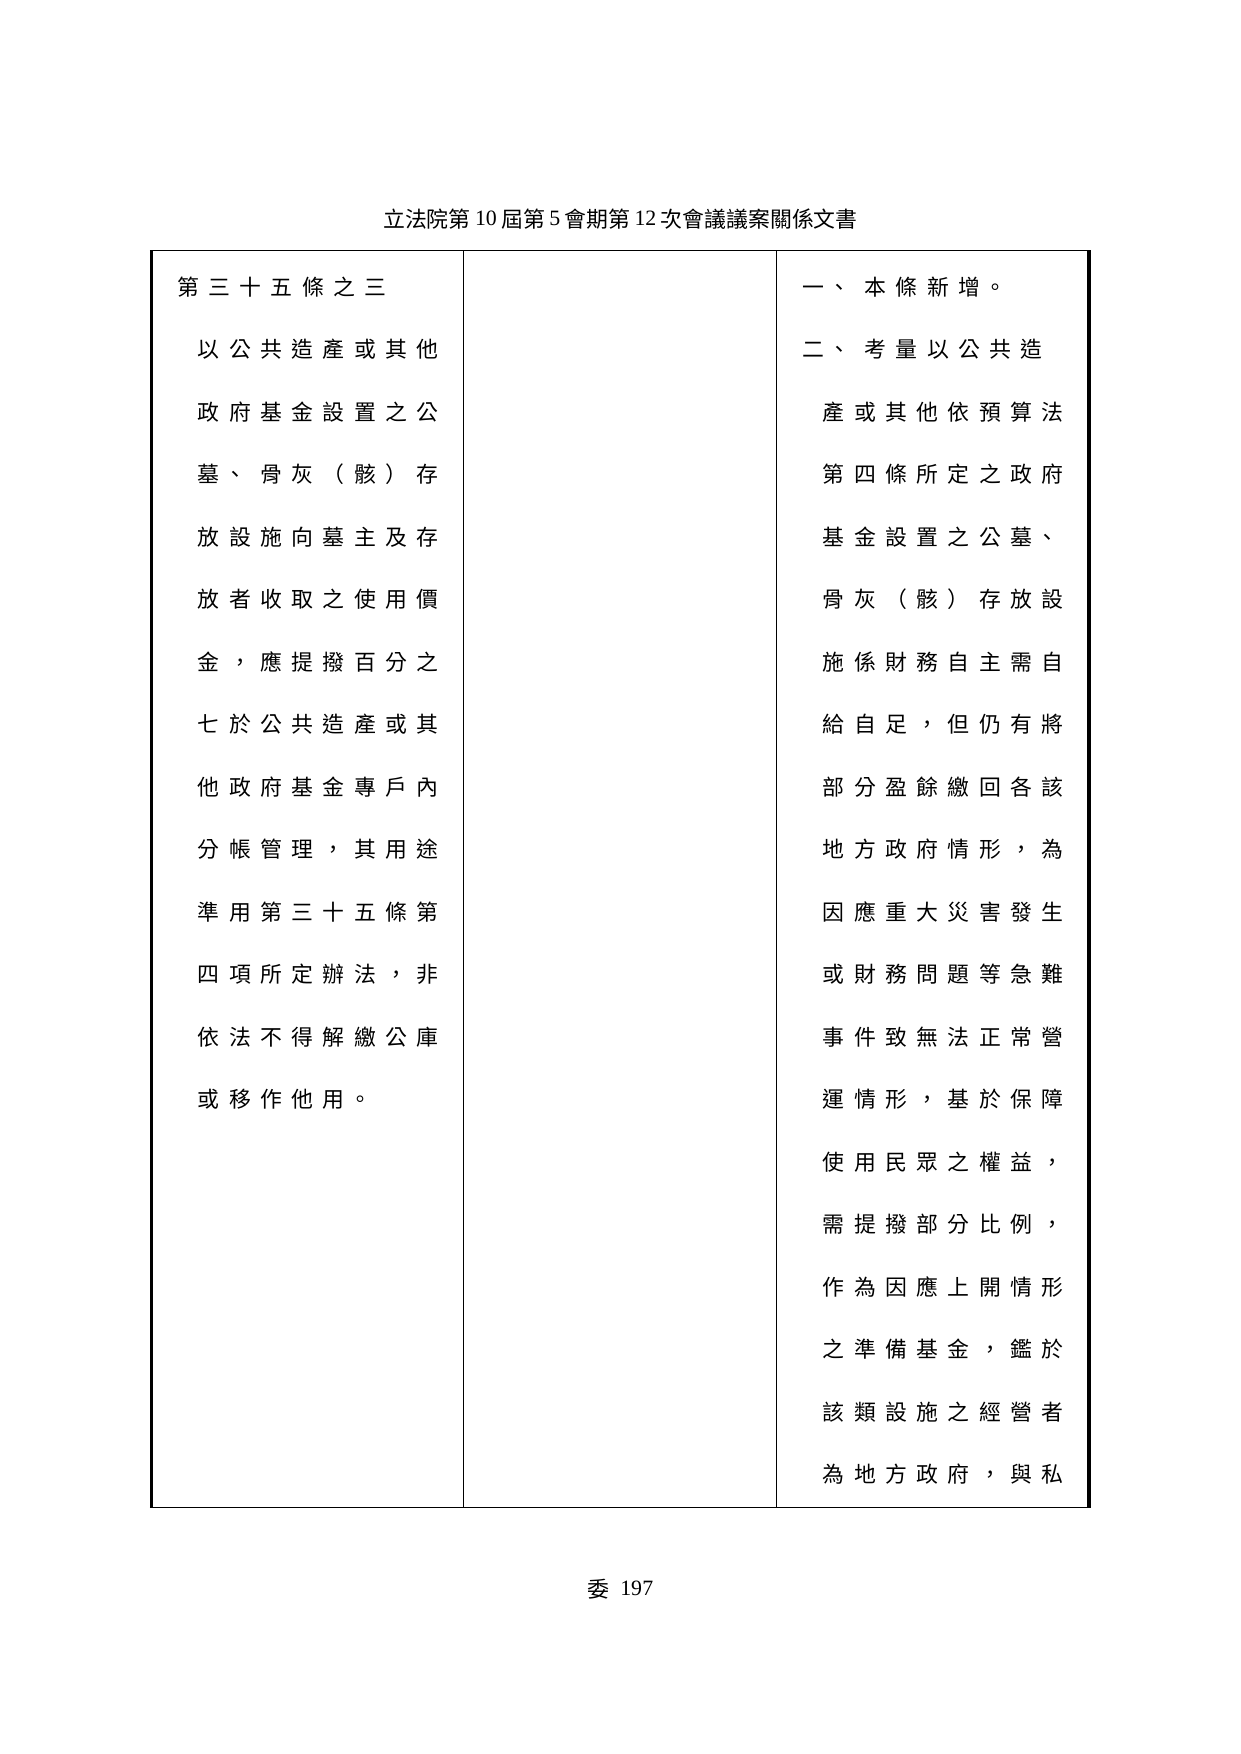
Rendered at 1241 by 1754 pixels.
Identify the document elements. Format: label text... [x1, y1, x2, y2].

table_cell 第三十五條之三 以公共造產或其他政府基金設置之公墓、骨灰（骸）存放設施向墓主及存放者收取之使用價金，應提撥百分之七於公共造產或其他政府基金專戶內分帳管理，其用途準用第三十五條第四項所定辦法，非依法不得解繳公庫或移作他用。 [153, 251, 463, 1507]
table_cell 一、本條新增。 二、考量以公共造產或其他依預算法第四條所定之政府基金設置之公墓、骨灰（骸）存放設施係財務自主需自給自足，但仍有將部分盈餘繳回各該地方政府情形，為因應重大災害發生或財務問題等急難事件致無法正常營運情形，基於保障使用民眾之權益，需提撥部分比例，作為因應上開情形之準備基金，鑑於該類設施之經營者為地方政府，與私 [777, 251, 1087, 1507]
table_cell [464, 251, 776, 1507]
